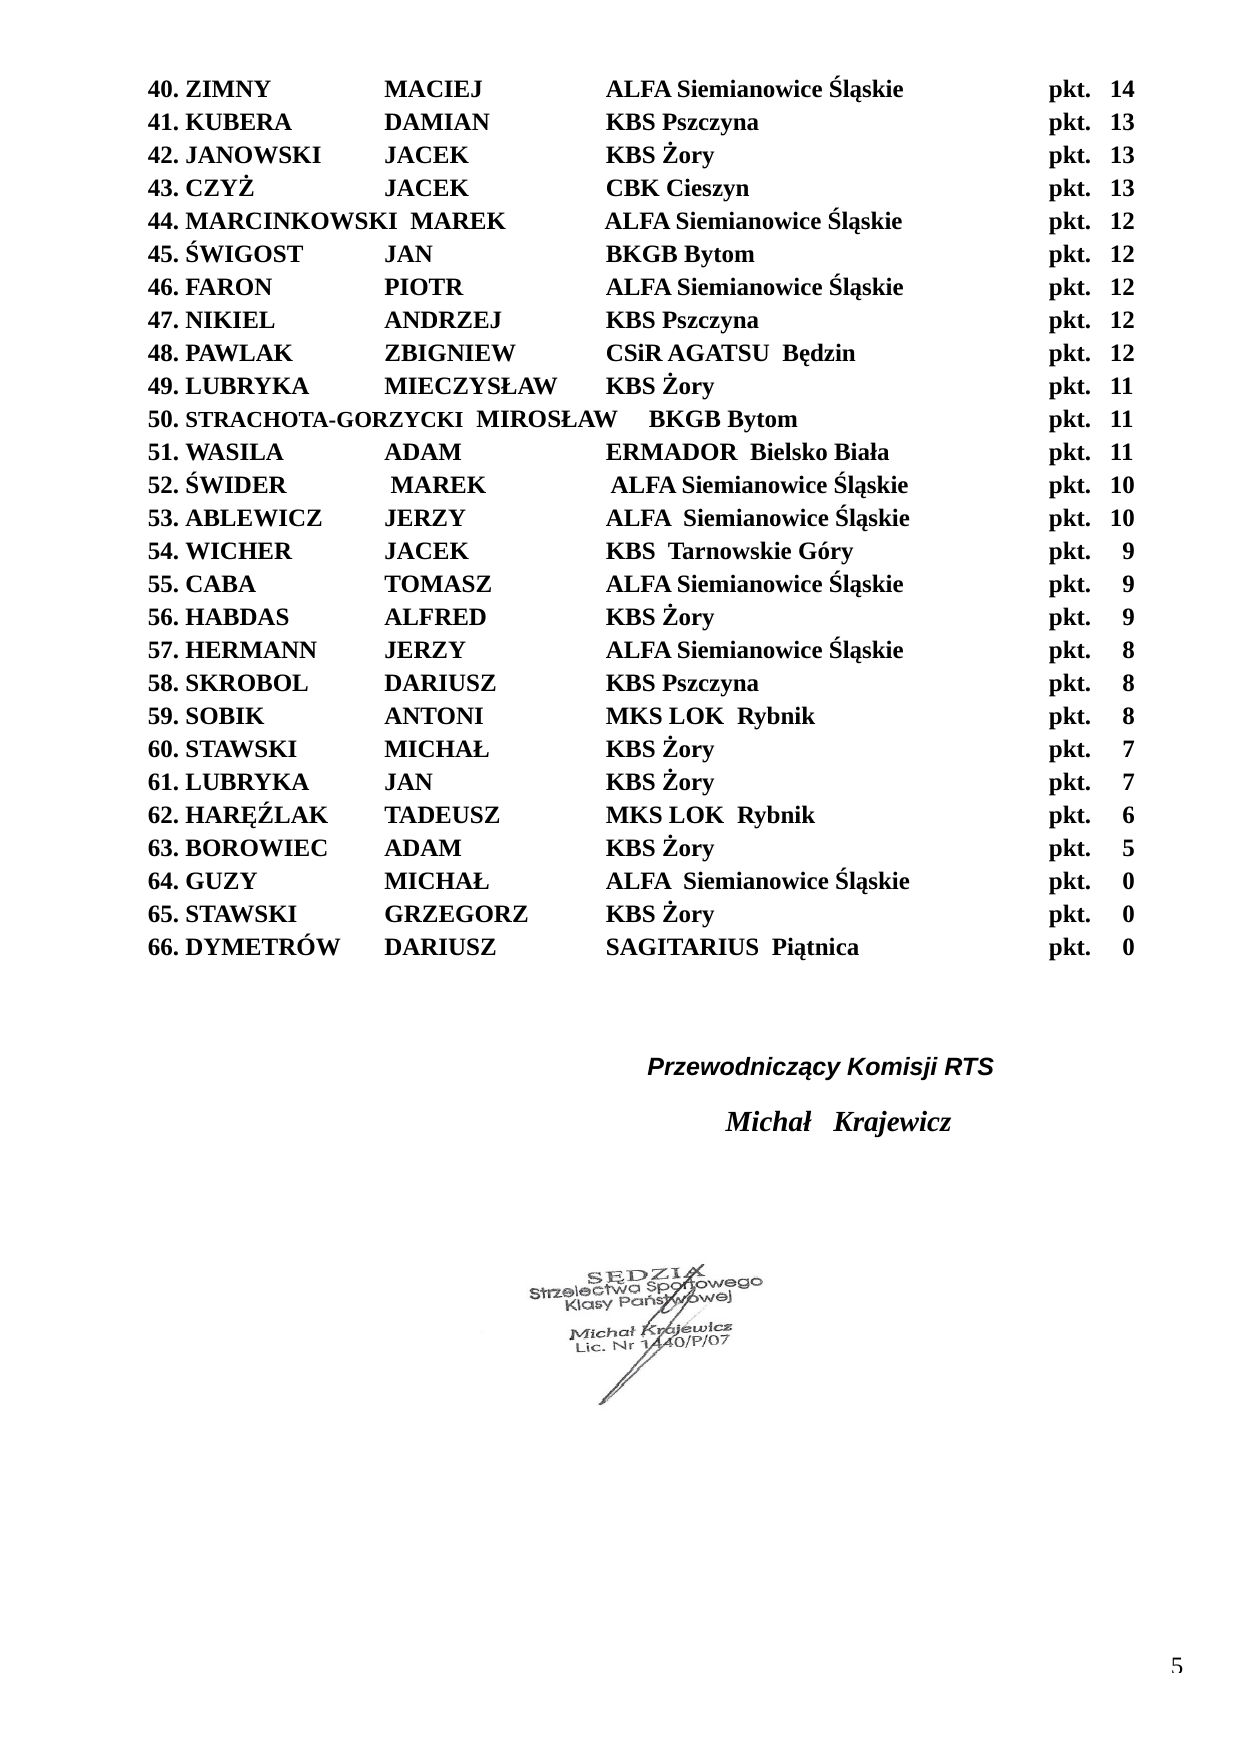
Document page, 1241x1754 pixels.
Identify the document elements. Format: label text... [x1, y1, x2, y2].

list STRACHOTA-GORZYCKI MIROSŁAW BKGB Bytom pkt. 11 [148, 404, 1181, 433]
list JANOWSKI JACEK KBS Żory pkt. 13 [148, 140, 1181, 168]
text Michał Krajewicz [532, 1104, 1181, 1138]
list NIKIEL ANDRZEJ KBS Pszczyna pkt. 12 [148, 305, 1181, 334]
list SKROBOL DARIUSZ KBS Pszczyna pkt. 8 [148, 668, 1181, 697]
list ZIMNY MACIEJ ALFA Siemianowice Śląskie pkt. 14 [148, 74, 1181, 102]
list WASILA ADAM ERMADOR Bielsko Biała pkt. 11 [148, 437, 1181, 466]
list PAWLAK ZBIGNIEW CSiR AGATSU Będzin pkt. 12 [148, 338, 1181, 367]
list LUBRYKA MIECZYSŁAW KBS Żory pkt. 11 [148, 371, 1181, 400]
list STAWSKI GRZEGORZ KBS Żory pkt. 0 [148, 899, 1181, 928]
list HERMANN JERZY ALFA Siemianowice Śląskie pkt. 8 [148, 635, 1181, 664]
list ABLEWICZ JERZY ALFA Siemianowice Śląskie pkt. 10 [148, 503, 1181, 532]
list GUZY MICHAŁ ALFA Siemianowice Śląskie pkt. 0 [148, 866, 1181, 895]
list HARĘŹLAK TADEUSZ MKS LOK Rybnik pkt. 6 [148, 800, 1181, 829]
list MARCINKOWSKI MAREK ALFA Siemianowice Śląskie pkt. 12 [148, 206, 1181, 234]
text Przewodniczący Komisji RTS [532, 1052, 1181, 1104]
list ŚWIDER MAREK ALFA Siemianowice Śląskie pkt. 10 [148, 470, 1181, 499]
list SOBIK ANTONI MKS LOK Rybnik pkt. 8 [148, 701, 1181, 730]
list WICHER JACEK KBS Tarnowskie Góry pkt. 9 [148, 536, 1181, 565]
list FARON PIOTR ALFA Siemianowice Śląskie pkt. 12 [148, 272, 1181, 301]
list CZYŻ JACEK CBK Cieszyn pkt. 13 [148, 173, 1181, 202]
list DYMETRÓW DARIUSZ SAGITARIUS Piątnica pkt. 0 [148, 932, 1181, 961]
list CABA TOMASZ ALFA Siemianowice Śląskie pkt. 9 [148, 569, 1181, 598]
list ŚWIGOST JAN BKGB Bytom pkt. 12 [148, 239, 1181, 268]
list HABDAS ALFRED KBS Żory pkt. 9 [148, 602, 1181, 631]
list STAWSKI MICHAŁ KBS Żory pkt. 7 [148, 734, 1181, 763]
list KUBERA DAMIAN KBS Pszczyna pkt. 13 [148, 107, 1181, 136]
list LUBRYKA JAN KBS Żory pkt. 7 [148, 767, 1181, 796]
list BOROWIEC ADAM KBS Żory pkt. 5 [148, 833, 1181, 862]
